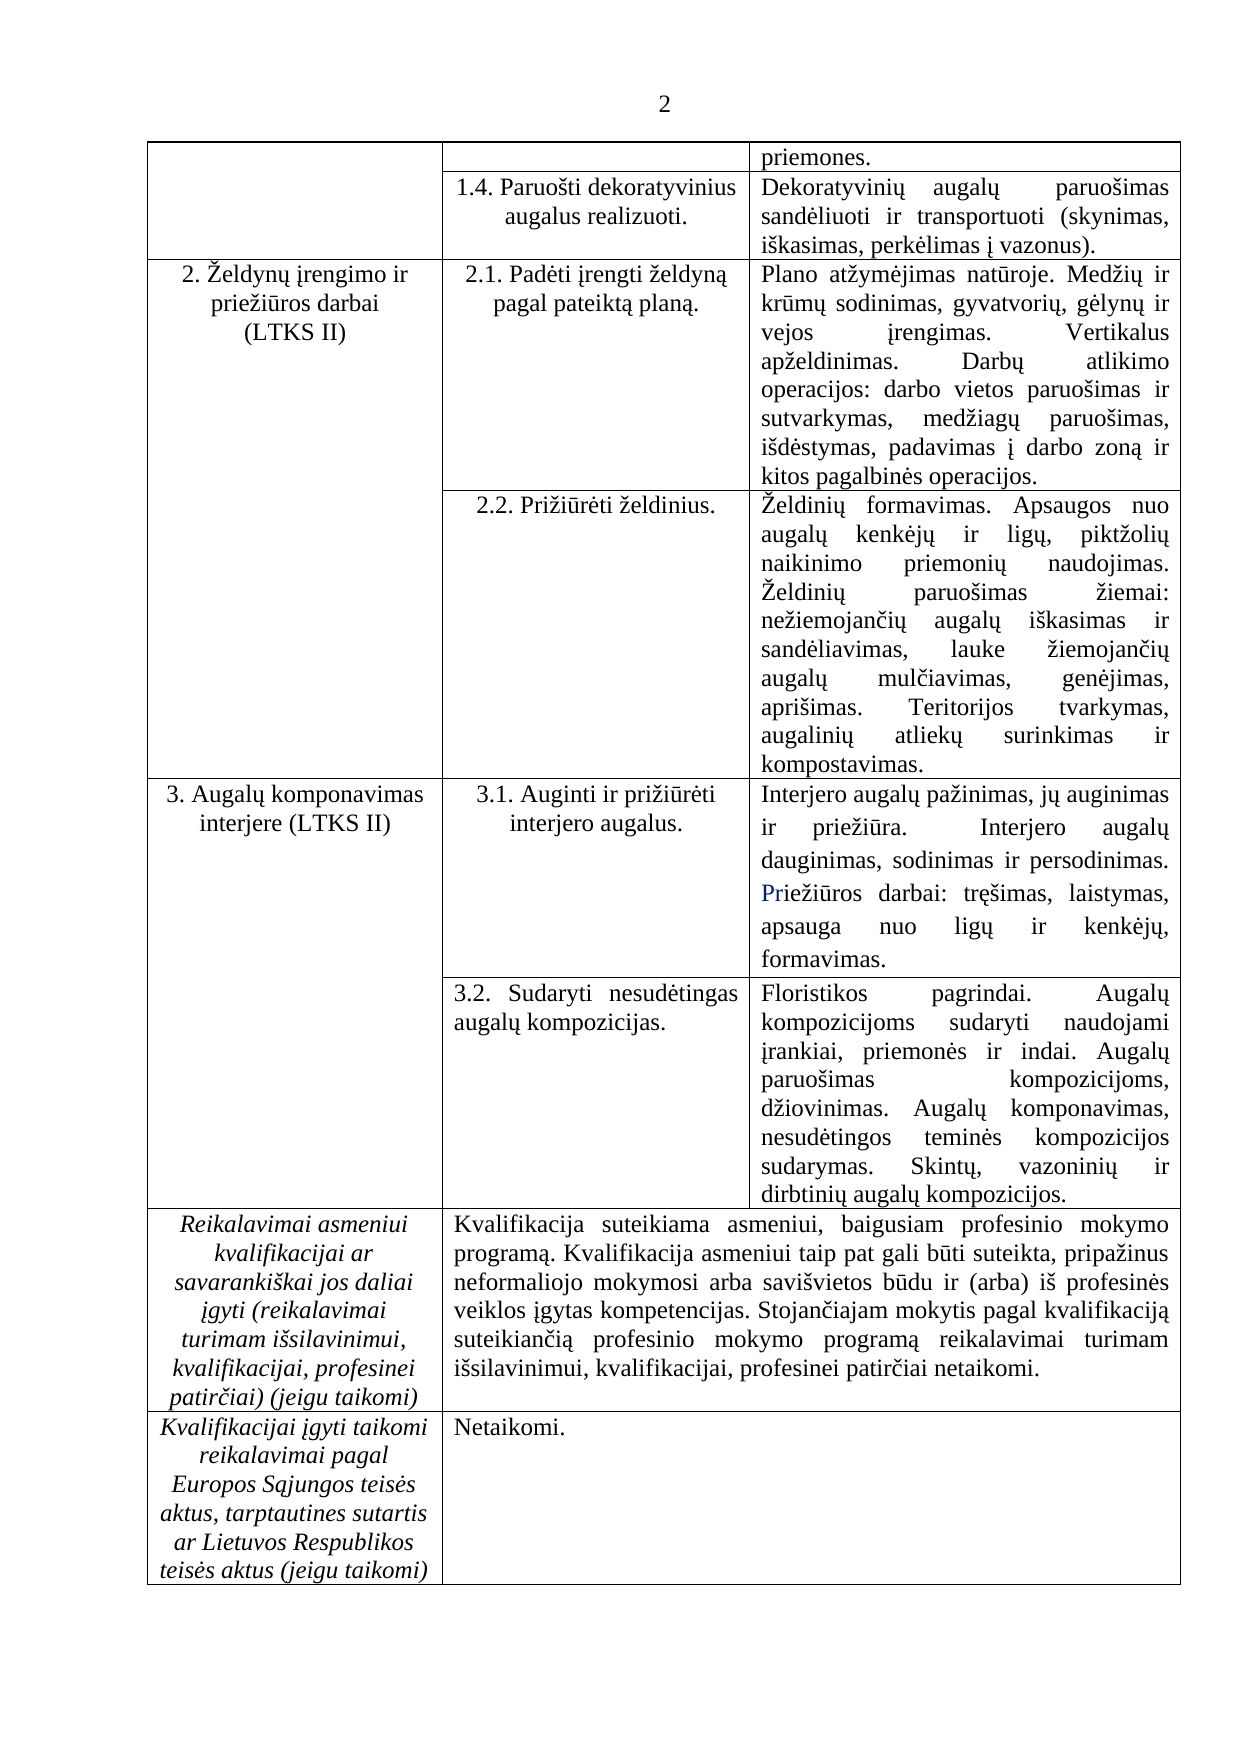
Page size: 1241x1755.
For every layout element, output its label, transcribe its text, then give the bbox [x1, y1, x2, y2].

table_cell Reikalavimai asmeniui kvalifikacijai ar savarankiškai jos daliai įgyti (reikalavimai turimam išsilavinimui, kvalifikacijai, profesinei patirčiai) (jeigu taikomi) [148, 1209, 442, 1411]
table_cell 2.2. Prižiūrėti želdinius. [443, 491, 749, 778]
table_cell 3. Augalų komponavimas interjere (LTKS II) [148, 779, 442, 1208]
table_cell Kvalifikacija suteikiama asmeniui, baigusiam profesinio mokymo programą. Kvalifikacija asmeniui taip pat gali būti suteikta, pripažinus neformaliojo mokymosi arba savišvietos būdu ir (arba) iš profesinės veiklos įgytas kompetencijas. Stojančiajam mokytis pagal kvalifikaciją suteikiančią profesinio mokymo programą reikalavimai turimam išsilavinimui, kvalifikacijai, profesinei patirčiai netaikomi. [443, 1209, 1180, 1411]
table_cell Želdinių formavimas. Apsaugos nuo augalų kenkėjų ir ligų, piktžolių naikinimo priemonių naudojimas. Želdinių paruošimas žiemai: nežiemojančių augalų iškasimas ir sandėliavimas, lauke žiemojančių augalų mulčiavimas, genėjimas, aprišimas. Teritorijos tvarkymas, augalinių atliekų surinkimas ir kompostavimas. [750, 491, 1180, 778]
table_cell Kvalifikacijai įgyti taikomi reikalavimai pagal Europos Sąjungos teisės aktus, tarptautines sutartis ar Lietuvos Respublikos teisės aktus (jeigu taikomi) [148, 1412, 442, 1584]
table_cell Floristikos pagrindai. Augalų kompozicijoms sudaryti naudojami įrankiai, priemonės ir indai. Augalų paruošimas kompozicijoms, džiovinimas. Augalų komponavimas, nesudėtingos teminės kompozicijos sudarymas. Skintų, vazoninių ir dirbtinių augalų kompozicijos. [750, 978, 1180, 1208]
table_cell Interjero augalų pažinimas, jų auginimas ir priežiūra. Interjero augalų dauginimas, sodinimas ir persodinimas. Priežiūros darbai: tręšimas, laistymas, apsauga nuo ligų ir kenkėjų, formavimas. [750, 779, 1180, 977]
table_cell 3.1. Auginti ir prižiūrėti interjero augalus. [443, 779, 749, 977]
table_cell 3.2. Sudaryti nesudėtingas augalų kompozicijas. [443, 978, 749, 1208]
table_cell 2. Želdynų įrengimo ir priežiūros darbai (LTKS II) [148, 260, 442, 778]
table_cell 2.1. Padėti įrengti želdyną pagal pateiktą planą. [443, 260, 749, 489]
table_cell [148, 143, 442, 258]
table_cell priemones. [750, 143, 1180, 171]
table_cell [443, 143, 749, 171]
table_cell Netaikomi. [443, 1412, 1180, 1584]
table_cell Plano atžymėjimas natūroje. Medžių ir krūmų sodinimas, gyvatvorių, gėlynų ir vejos įrengimas. Vertikalus apželdinimas. Darbų atlikimo operacijos: darbo vietos paruošimas ir sutvarkymas, medžiagų paruošimas, išdėstymas, padavimas į darbo zoną ir kitos pagalbinės operacijos. [750, 260, 1180, 489]
table_cell Dekoratyvinių augalų paruošimas sandėliuoti ir transportuoti (skynimas, iškasimas, perkėlimas į vazonus). [750, 172, 1180, 258]
table_cell 1.4. Paruošti dekoratyvinius augalus realizuoti. [443, 172, 749, 258]
